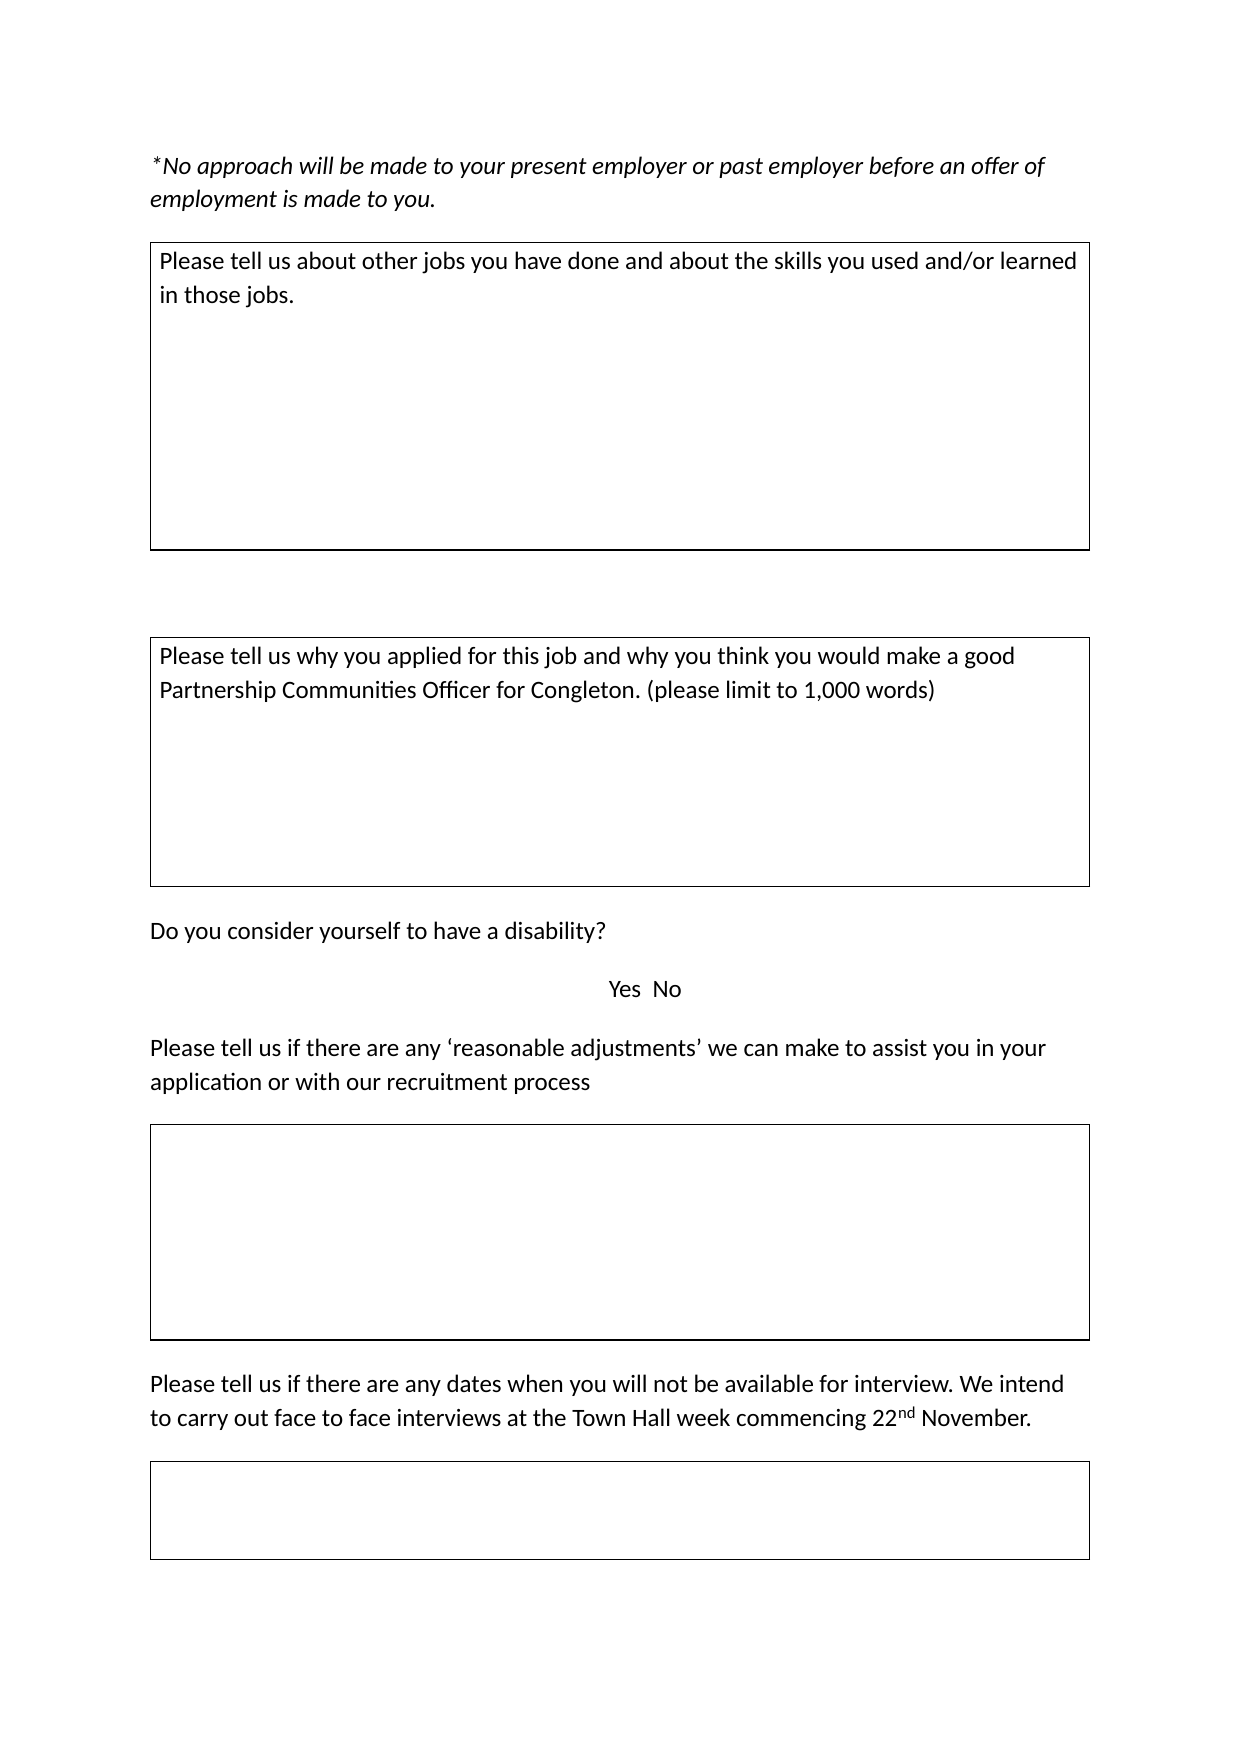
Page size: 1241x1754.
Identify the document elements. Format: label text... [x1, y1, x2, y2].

text Please tell us why you applied for this job and why you think you would make a good Partnership Communities Officer for Congleton. (please limit to 1,000 words) [151, 638, 1089, 704]
text Please tell us if there are any dates when you will not be available for interview. We intend to carry out face to face interviews at the Town Hall week commencing 22nd November. [150, 1368, 1090, 1433]
text Please tell us if there are any ‘reasonable adjustments’ we can make to assist you in your application or with our recruitment process [150, 1032, 1090, 1096]
text *No approach will be made to your present employer or past employer before an offer of employment is made to you. [150, 150, 1090, 214]
text Do you consider yourself to have a disability? [150, 915, 1090, 946]
text Please tell us about other jobs you have done and about the skills you used and/or learned in those jobs. [151, 243, 1089, 309]
text Yes No [150, 973, 1090, 1004]
